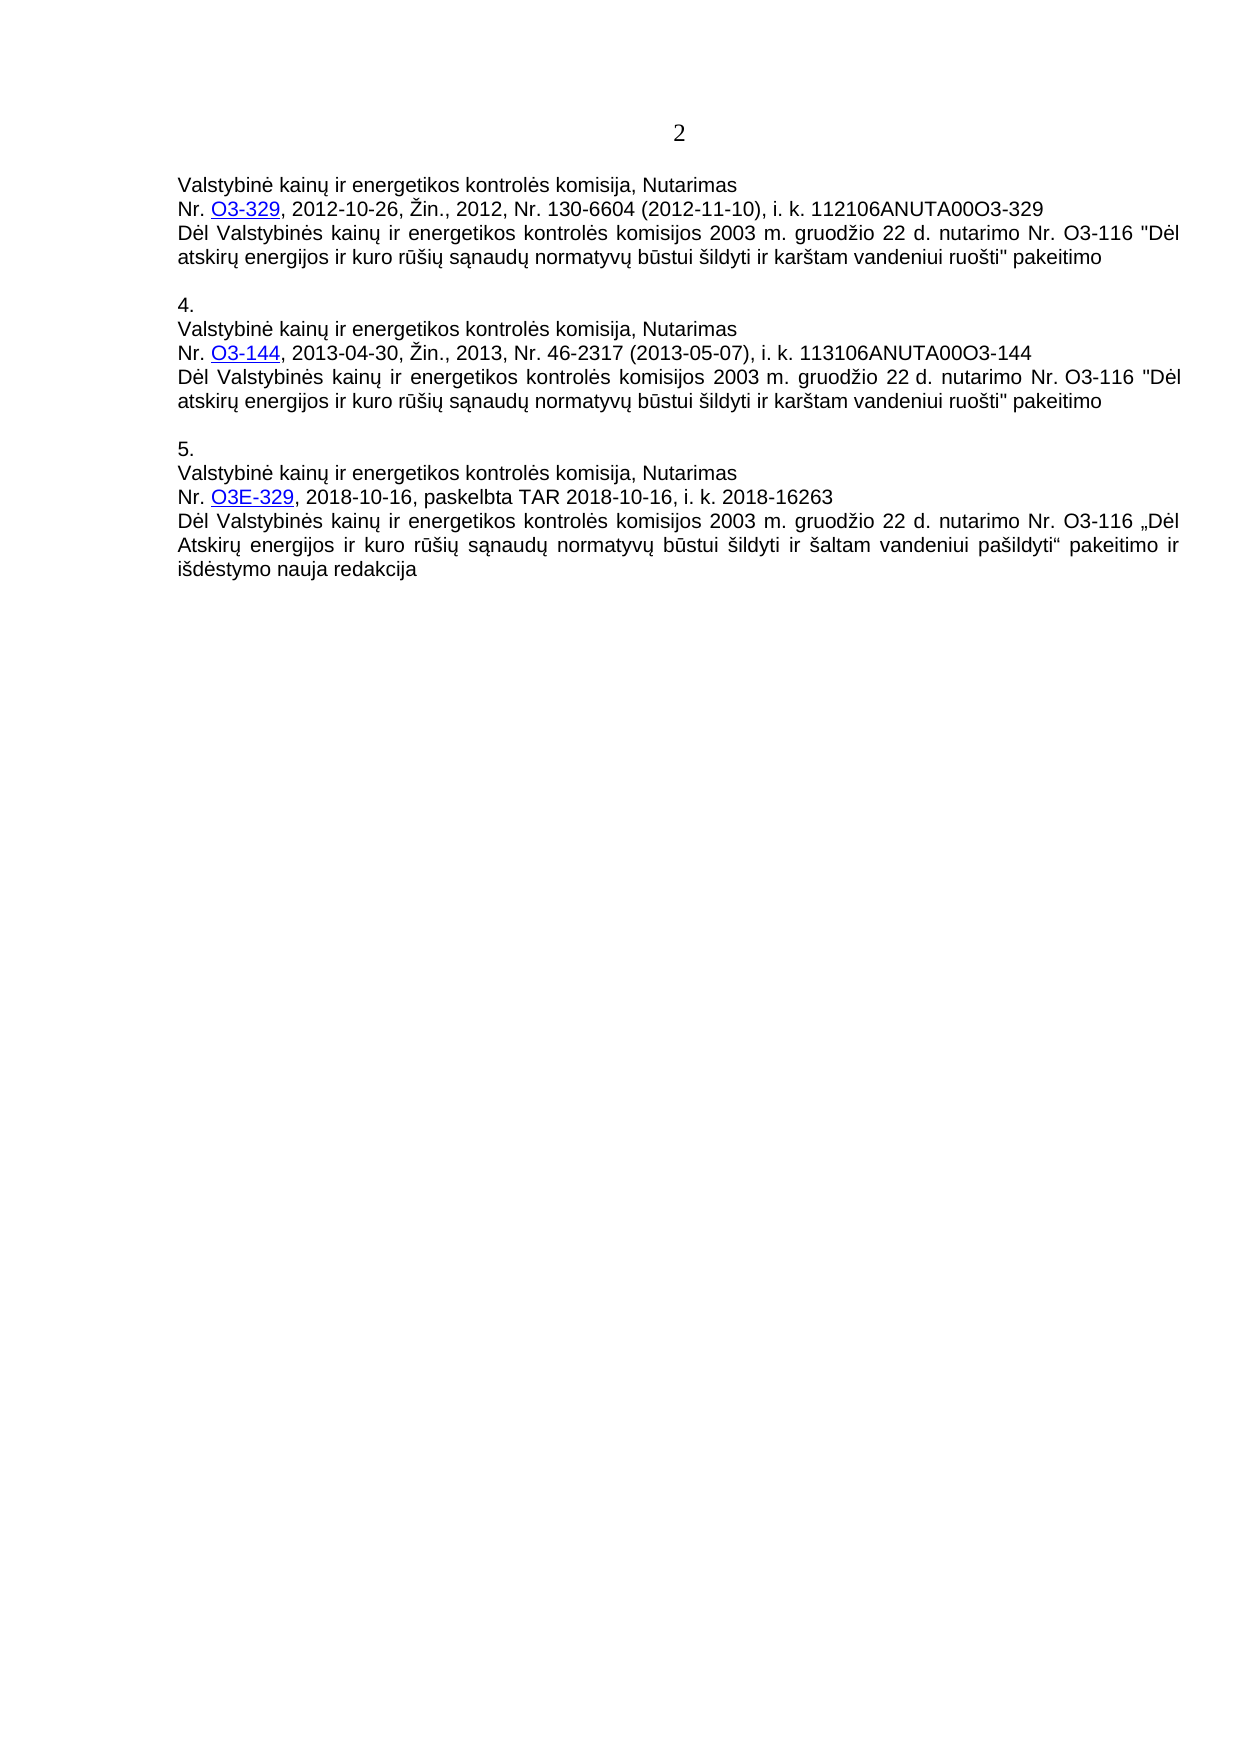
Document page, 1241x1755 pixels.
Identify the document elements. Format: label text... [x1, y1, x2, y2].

text Valstybinė kainų ir energetikos kontrolės komisija, Nutarimas [177, 317, 1181, 341]
text Valstybinė kainų ir energetikos kontrolės komisija, Nutarimas [177, 173, 1181, 197]
text Nr. O3-329, 2012-10-26, Žin., 2012, Nr. 130-6604 (2012-11-10), i. k. 112106ANUTA00O3-329 [177, 197, 1181, 221]
text 5. [177, 437, 1181, 461]
text Valstybinė kainų ir energetikos kontrolės komisija, Nutarimas [177, 461, 1181, 485]
text Nr. O3-144, 2013-04-30, Žin., 2013, Nr. 46-2317 (2013-05-07), i. k. 113106ANUTA00O3-144 [177, 341, 1181, 365]
text Dėl Valstybinės kainų ir energetikos kontrolės komisijos 2003 m. gruodžio 22 d. nutarimo Nr. O3-116 "Dėl atskirų energijos ir kuro rūšių sąnaudų normatyvų būstui šildyti ir karštam vandeniui ruošti" pakeitimo [177, 221, 1181, 269]
text Dėl Valstybinės kainų ir energetikos kontrolės komisijos 2003 m. gruodžio 22 d. nutarimo Nr. O3-116 "Dėl atskirų energijos ir kuro rūšių sąnaudų normatyvų būstui šildyti ir karštam vandeniui ruošti" pakeitimo [177, 365, 1181, 413]
text 4. [177, 293, 1181, 317]
text Nr. O3E-329, 2018-10-16, paskelbta TAR 2018-10-16, i. k. 2018-16263 [177, 485, 1181, 509]
text Dėl Valstybinės kainų ir energetikos kontrolės komisijos 2003 m. gruodžio 22 d. nutarimo Nr. O3-116 „Dėl Atskirų energijos ir kuro rūšių sąnaudų normatyvų būstui šildyti ir šaltam vandeniui pašildyti“ pakeitimo ir išdėstymo nauja redakcija [177, 509, 1181, 581]
